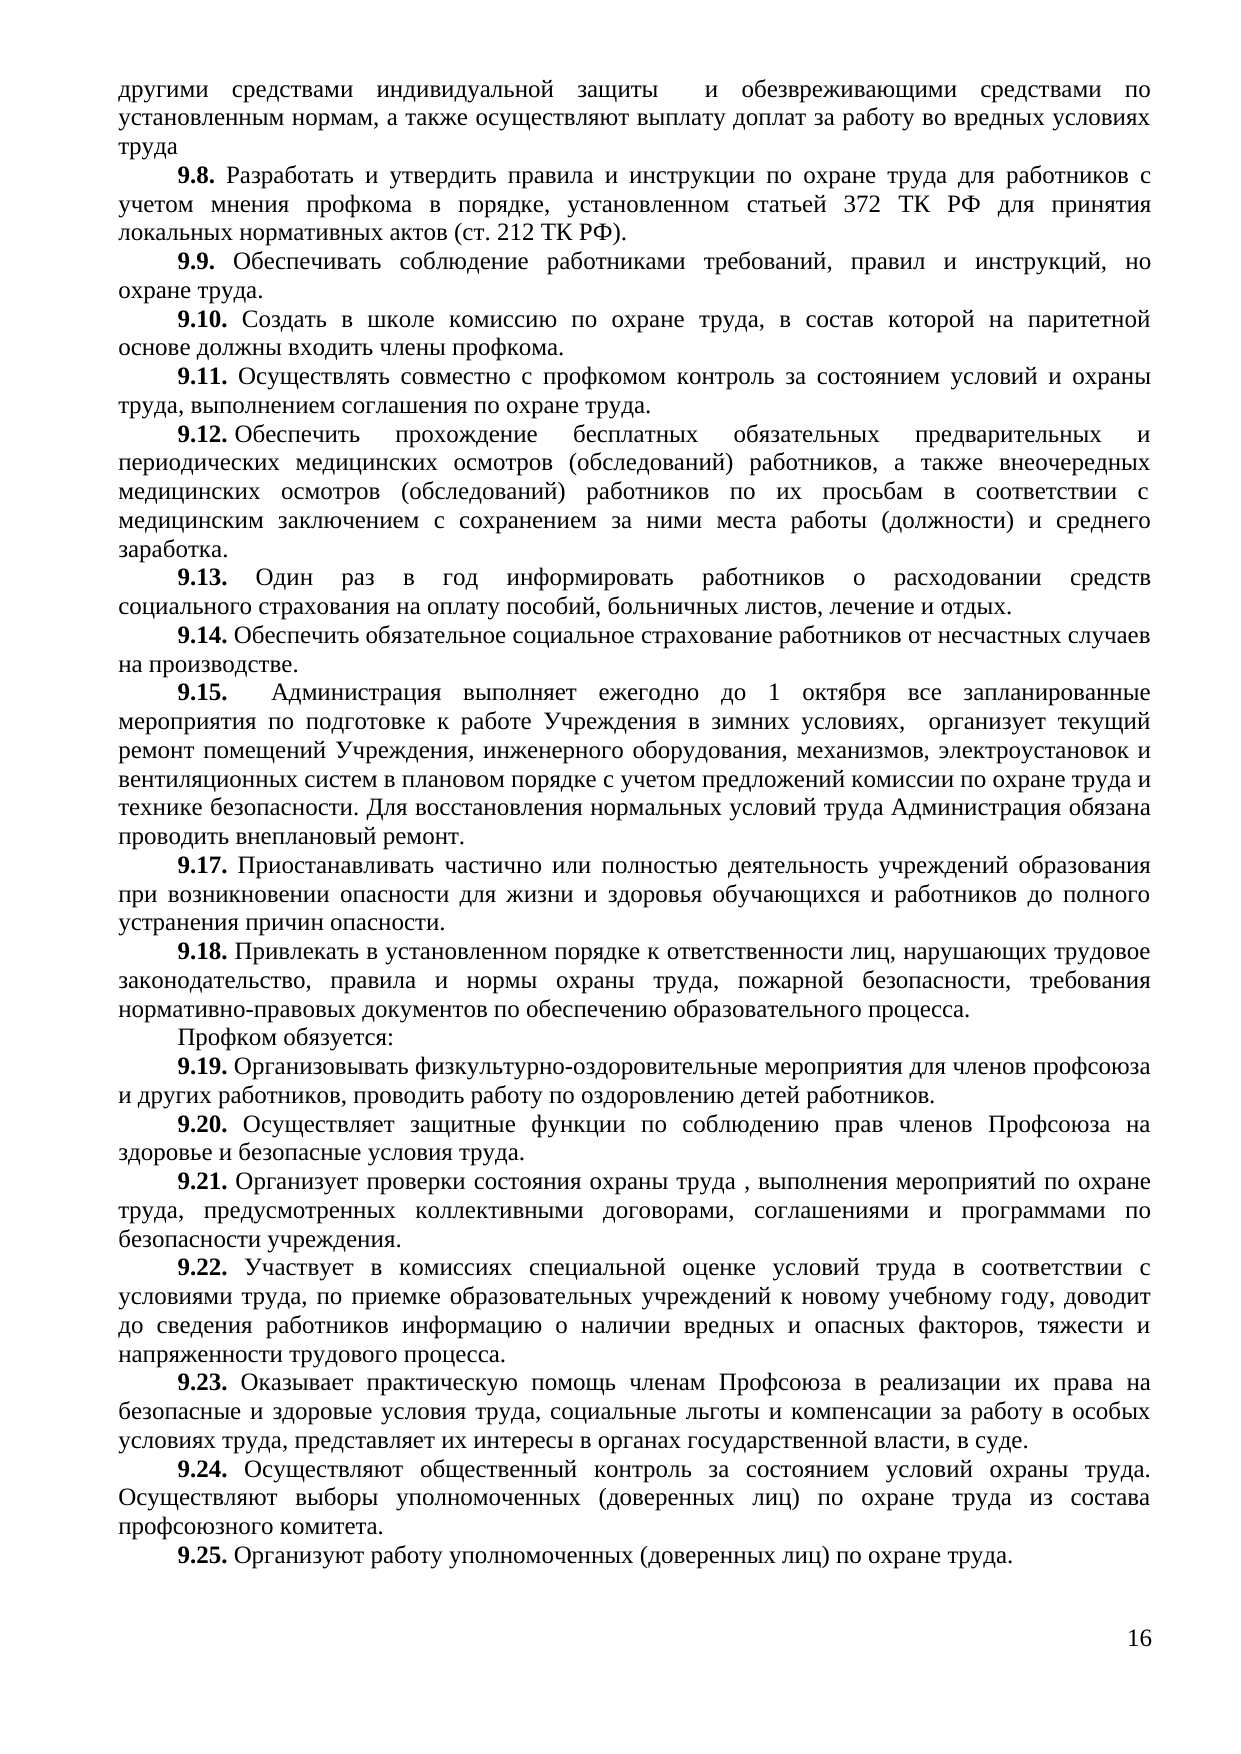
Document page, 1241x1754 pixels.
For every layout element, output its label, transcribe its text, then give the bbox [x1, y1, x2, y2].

text 9.11. Осуществлять совместно с профкомом контроль за состоянием условий и охраны труда, выполнением соглашения по охране труда. [118, 361, 1152, 419]
text 9.22. Участвует в комиссиях специальной оценке условий труда в соответствии с условиями труда, по приемке образовательных учреждений к новому учебному году, доводит до сведения работников информацию о наличии вредных и опасных факторов, тяжести и напряженности трудового процесса. [118, 1252, 1152, 1367]
text 9.12. Обеспечить прохождение бесплатных обязательных предварительных и периодических медицинских осмотров (обследований) работников, а также внеочередных медицинских осмотров (обследований) работников по их просьбам в соответствии с медицинским заключением с сохранением за ними места работы (должности) и среднего заработка. [118, 419, 1152, 562]
text 9.19. Организовывать физкультурно-оздоровительные мероприятия для членов профсоюза и других работников, проводить работу по оздоровлению детей работников. [118, 1051, 1152, 1109]
text другими средствами индивидуальной защиты и обезвреживающими средствами по установленным нормам, а также осуществляют выплату доплат за работу во вредных условиях труда [118, 74, 1152, 160]
text 9.14. Обеспечить обязательное социальное страхование работников от несчастных случаев на производстве. [118, 620, 1152, 677]
text 9.9. Обеспечивать соблюдение работниками требований, правил и инструкций, но охране труда. [118, 246, 1152, 304]
text 9.23. Оказывает практическую помощь членам Профсоюза в реализации их права на безопасные и здоровые условия труда, социальные льготы и компенсации за работу в особых условиях труда, представляет их интересы в органах государственной власти, в суде. [118, 1367, 1152, 1454]
text Профком обязуется: [118, 1022, 1152, 1051]
text 9.25. Организуют работу уполномоченных (доверенных лиц) по охране труда. [118, 1540, 1152, 1569]
text 9.24. Осуществляют общественный контроль за состоянием условий охраны труда. Осуществляют выборы уполномоченных (доверенных лиц) по охране труда из состава профсоюзного комитета. [118, 1454, 1152, 1540]
text 9.15. Администрация выполняет ежегодно до 1 октября все запланированные мероприятия по подготовке к работе Учреждения в зимних условиях, организует текущий ремонт помещений Учреждения, инженерного оборудования, механизмов, электроустановок и вентиляционных систем в плановом порядке с учетом предложений комиссии по охране труда и технике безопасности. Для восстановления нормальных условий труда Администрация обязана проводить внеплановый ремонт. [118, 677, 1152, 850]
text 9.20. Осуществляет защитные функции по соблюдению прав членов Профсоюза на здоровье и безопасные условия труда. [118, 1109, 1152, 1166]
text 9.8. Разработать и утвердить правила и инструкции по охране труда для работников с учетом мнения профкома в порядке, установленном статьей 372 ТК РФ для принятия локальных нормативных актов (ст. 212 ТК РФ). [118, 160, 1152, 246]
text 9.17. Приостанавливать частично или полностью деятельность учреждений образования при возникновении опасности для жизни и здоровья обучающихся и работников до полного устранения причин опасности. [118, 850, 1152, 936]
text 9.13. Один раз в год информировать работников о расходовании средств социального страхования на оплату пособий, больничных листов, лечение и отдых. [118, 562, 1152, 620]
text 9.21. Организует проверки состояния охраны труда , выполнения мероприятий по охране труда, предусмотренных коллективными договорами, соглашениями и программами по безопасности учреждения. [118, 1166, 1152, 1252]
text 9.10. Создать в школе комиссию по охране труда, в состав которой на паритетной основе должны входить члены профкома. [118, 304, 1152, 361]
text 9.18. Привлекать в установленном порядке к ответственности лиц, нарушающих трудовое законодательство, правила и нормы охраны труда, пожарной безопасности, требования нормативно-правовых документов по обеспечению образовательного процесса. [118, 936, 1152, 1022]
